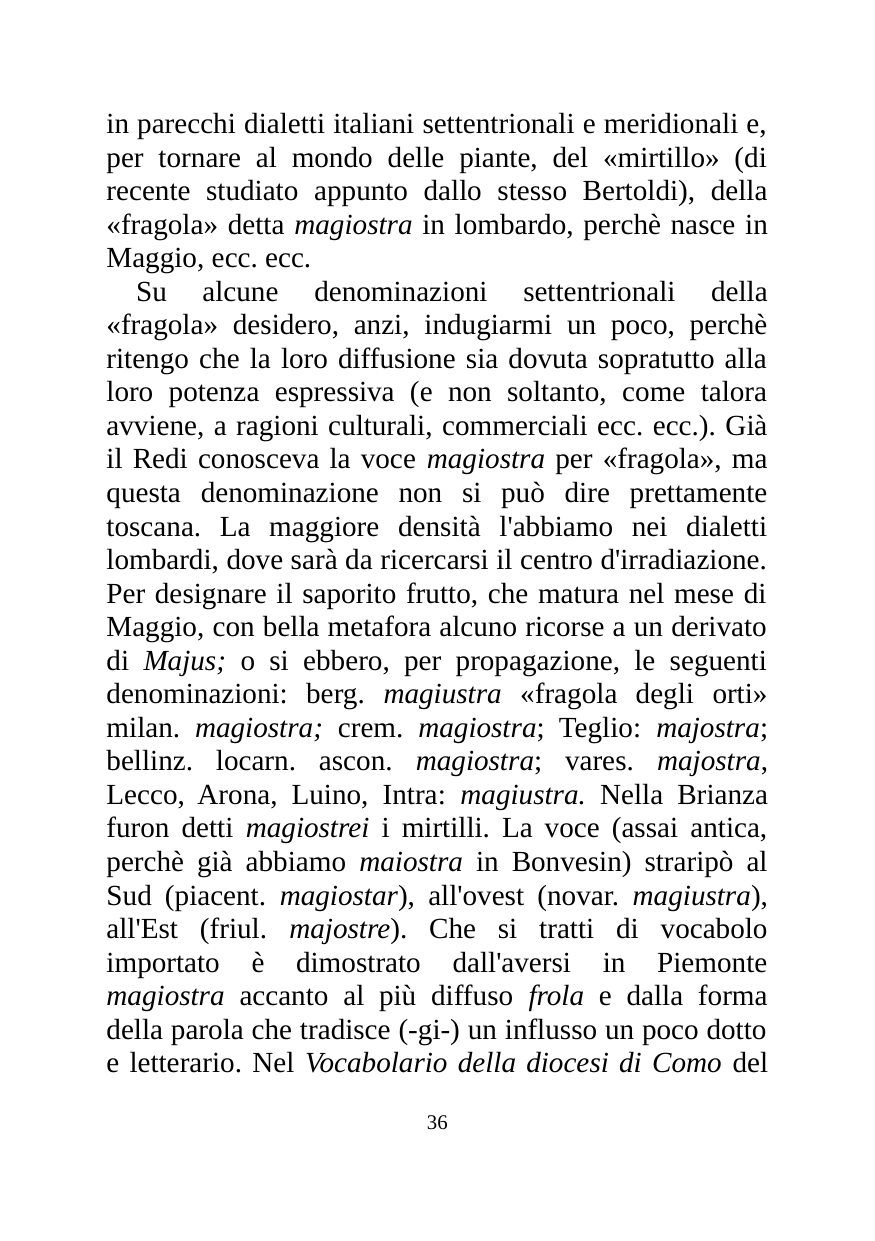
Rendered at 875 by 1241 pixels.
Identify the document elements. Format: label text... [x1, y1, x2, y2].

text in parecchi dialetti italiani settentrionali e meridionali e, per tornare al mondo delle piante, del «mirtillo» (di recente studiato appunto dallo stesso Bertoldi), della «fragola» detta magiostra in lombardo, perchè nasce in Maggio, ecc. ecc. [106, 106, 768, 274]
text Su alcune denominazioni settentrionali della «fragola» desidero, anzi, indugiarmi un poco, perchè ritengo che la loro diffusione sia dovuta sopratutto alla loro potenza espressiva (e non soltanto, come talora avviene, a ragioni culturali, commerciali ecc. ecc.). Già il Redi conosceva la voce magiostra per «fragola», ma questa denominazione non si può dire prettamente toscana. La maggiore densità l'abbiamo nei dialetti lombardi, dove sarà da ricercarsi il centro d'irradiazione. Per designare il saporito frutto, che matura nel mese di Maggio, con bella metafora alcuno ricorse a un derivato di Majus; o si ebbero, per propagazione, le seguenti denominazioni: berg. magiustra «fragola degli orti» milan. magiostra; crem. magiostra; Teglio: majostra; bellinz. locarn. ascon. magiostra; vares. majostra, Lecco, Arona, Luino, Intra: magiustra. Nella Brianza furon detti magiostrei i mirtilli. La voce (assai antica, perchè già abbiamo maiostra in Bonvesin) straripò al Sud (piacent. magiostar), all'ovest (novar. magiustra), all'Est (friul. majostre). Che si tratti di vocabolo importato è dimostrato dall'aversi in Piemonte magiostra accanto al più diffuso frola e dalla forma della parola che tradisce (-gi-) un influsso un poco dotto e letterario. Nel Vocabolario della diocesi di Como del [106, 274, 768, 1079]
